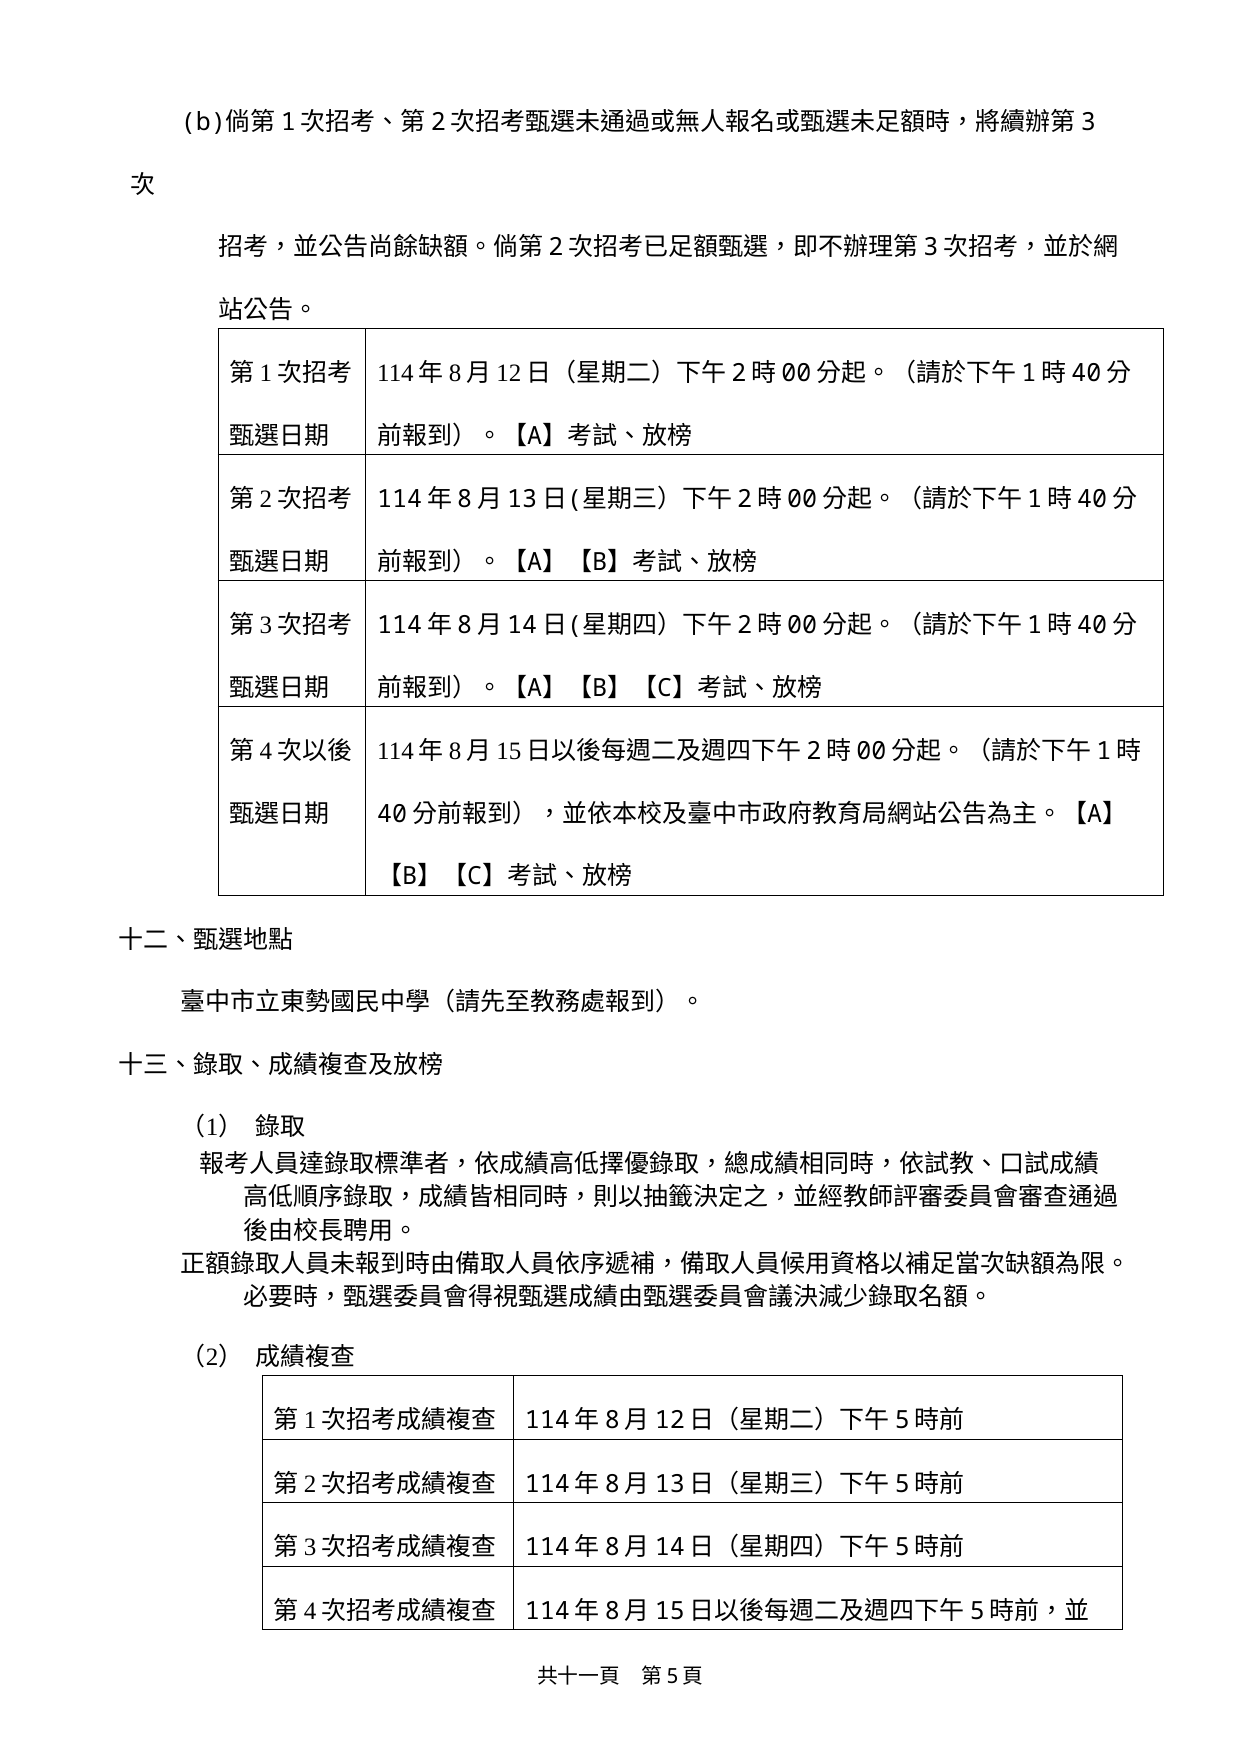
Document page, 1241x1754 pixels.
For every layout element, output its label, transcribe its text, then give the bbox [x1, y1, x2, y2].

table_cell 114年8月15日以後每週二及週四下午2時00分起。（請於下午1時40分前報到），並依本校及臺中市政府教育局網站公告為主。【A】【B】【C】考試、放榜 [366, 707, 1163, 895]
text 正額錄取人員未報到時由備取人員依序遞補，備取人員候用資格以補足當次缺額為限。必要時，甄選委員會得視甄選成績由甄選委員會議決減少錄取名額。 [118, 1246, 1122, 1312]
text 臺中市立東勢國民中學（請先至教務處報到）。 [181, 958, 1122, 1021]
list 成績複查 [181, 1312, 1122, 1375]
table_cell 114年8月14日（星期四）下午5時前 [514, 1503, 1122, 1566]
text 十三、錄取、成績複查及放榜 [118, 1021, 1122, 1083]
table_cell 第2次招考成績複查 [263, 1440, 513, 1502]
list 錄取 [181, 1083, 1122, 1146]
table_header 114年8月12日（星期二）下午5時前 [514, 1376, 1122, 1438]
table_cell 114年8月13日(星期三）下午2時00分起。（請於下午1時40分前報到）。【A】【B】考試、放榜 [366, 455, 1163, 580]
table_cell 第3次招考成績複查 [263, 1503, 513, 1566]
text 站公告。 [131, 266, 1122, 328]
table_cell 第2次招考甄選日期 [219, 455, 365, 580]
text 報考人員達錄取標準者，依成績高低擇優錄取，總成績相同時，依試教、口試成績高低順序錄取，成績皆相同時，則以抽籤決定之，並經教師評審委員會審查通過後由校長聘用。 [156, 1146, 1122, 1246]
table_cell 114年8月15日以後每週二及週四下午5時前，並 [514, 1567, 1122, 1629]
table_cell 第4次以後甄選日期 [219, 707, 365, 895]
text (b)倘第1次招考、第2次招考甄選未通過或無人報名或甄選未足額時，將續辦第3次 [131, 78, 1122, 203]
table_cell 114年8月13日（星期三）下午5時前 [514, 1440, 1122, 1502]
text 十二、甄選地點 [118, 896, 1122, 958]
table_cell 114年8月14日(星期四）下午2時00分起。（請於下午1時40分前報到）。【A】【B】【C】考試、放榜 [366, 581, 1163, 706]
table_cell 第3次招考甄選日期 [219, 581, 365, 706]
table_header 第1次招考成績複查 [263, 1376, 513, 1438]
text 招考，並公告尚餘缺額。倘第2次招考已足額甄選，即不辦理第3次招考，並於網 [131, 203, 1122, 266]
table_cell 第4次招考成績複查 [263, 1567, 513, 1629]
table_header 114年8月12日（星期二）下午2時00分起。（請於下午1時40分前報到）。【A】考試、放榜 [366, 329, 1163, 454]
table_header 第1次招考甄選日期 [219, 329, 365, 454]
